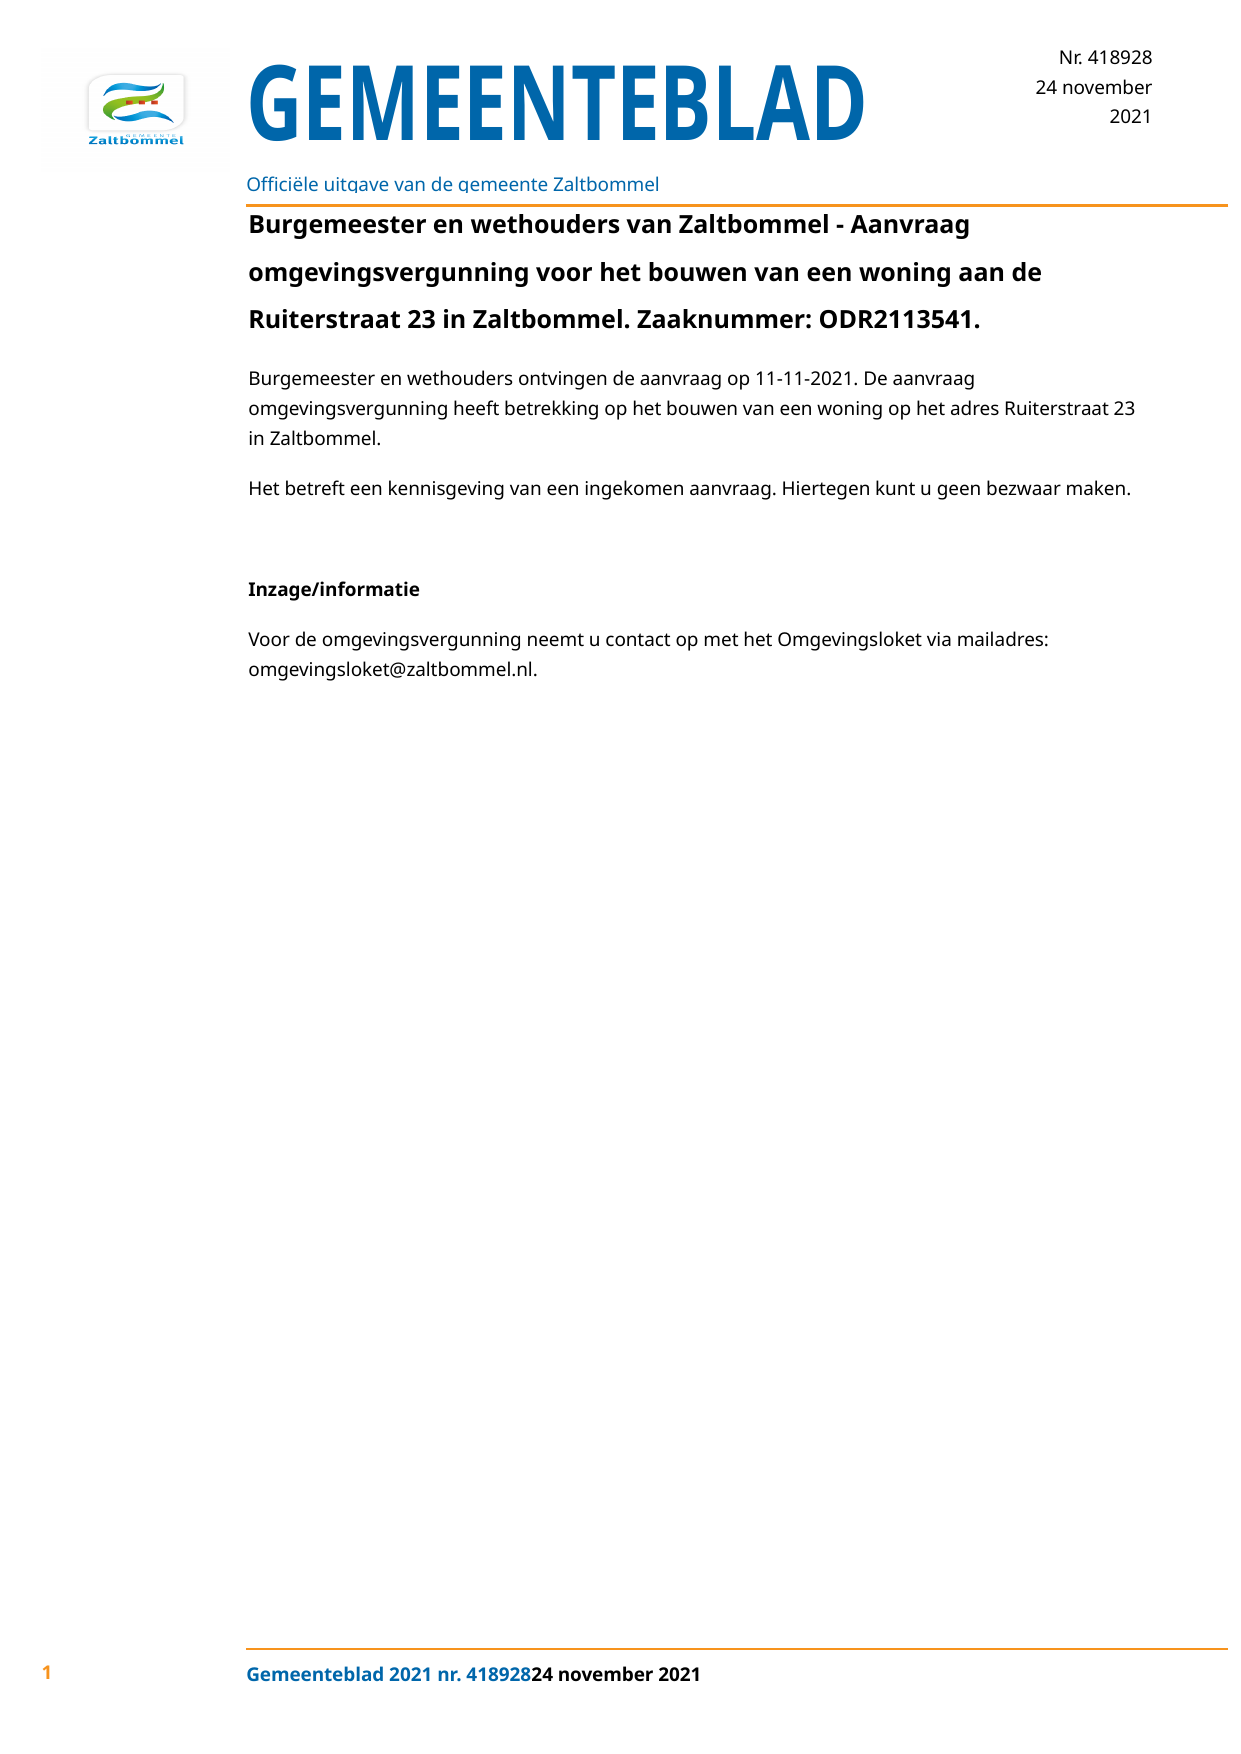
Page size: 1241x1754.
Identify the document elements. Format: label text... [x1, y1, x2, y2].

text Burgemeester en wethouders van Zaltbommel - Aanvraag omgevingsvergunning voor het bouwen van een woning aan de Ruiterstraat 23 in Zaltbommel. Zaaknummer: ODR2113541. [248, 207, 1152, 336]
picture [41, 47, 231, 172]
text Burgemeester en wethouders ontvingen de aanvraag op 11-11-2021. De aanvraag omgevingsvergunning heeft betrekking op het bouwen van een woning op het adres Ruiterstraat 23 in Zaltbommel. [248, 366, 1152, 450]
text Inzage/informatie [248, 576, 1152, 602]
text Voor de omgevingsvergunning neemt u contact op met het Omgevingsloket via mailadres: omgevingsloket@zaltbommel.nl. [248, 626, 1152, 682]
text Het betreft een kennisgeving van een ingekomen aanvraag. Hiertegen kunt u geen bezwaar maken. [248, 475, 1152, 501]
